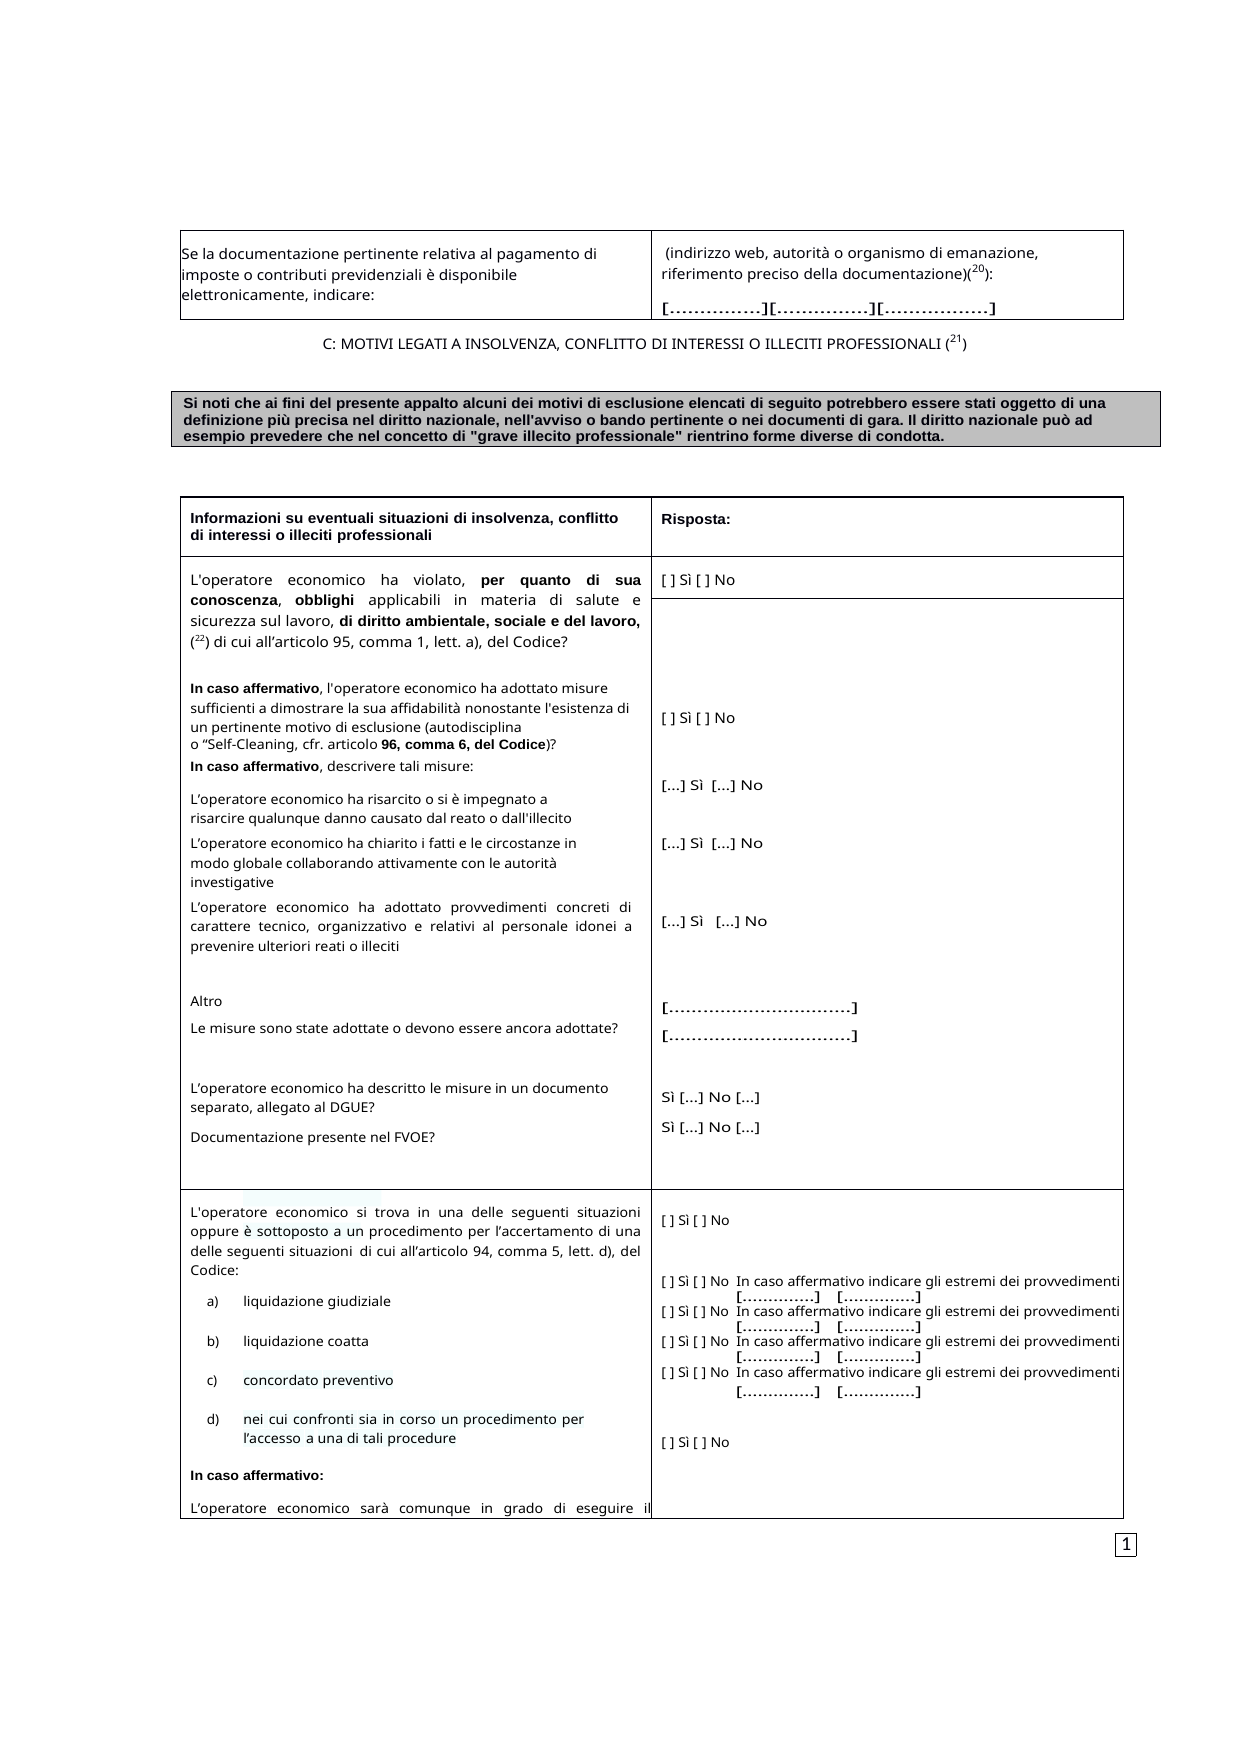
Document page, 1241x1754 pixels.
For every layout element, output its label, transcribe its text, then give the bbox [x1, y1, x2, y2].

table_cell [ ] Sì [ ] No In caso affermativo indicare gli estremi dei provvedimenti [652, 1246, 1123, 1289]
table_cell [ ] Sì [ ] No In caso affermativo indicare gli estremi dei provvedimenti [652, 1335, 1123, 1350]
table_cell L’operatore economico ha descritto le misure in un documento separato, allegato al DGUE? [181, 1059, 651, 1116]
table_cell Altro [181, 967, 651, 1016]
table_cell [ ] Sì [ ] No [652, 1190, 1123, 1246]
text Si noti che ai fini del presente appalto alcuni dei motivi di esclusione elencati di seguito potrebbero essere stati oggetto di una definizione più precisa nel diritto nazionale, nell'avviso o bando pertinente o nei documenti di gara. Il diritto nazionale può ad esempio prevedere che nel concetto di "grave illecito professionale" rientrino forme diverse di condotta. [183, 394, 1152, 445]
table_header (indirizzo web, autorità o organismo di emanazione, riferimento preciso della documentazione)(20): [……………][……………][…………..…] [652, 231, 1123, 318]
table_cell […] Sì […] No [652, 828, 1123, 891]
table_cell [652, 599, 1123, 658]
table_cell [………..…] [………..…] [652, 1350, 1123, 1366]
table_cell [ ] Sì [ ] No In caso affermativo indicare gli estremi dei provvedimenti [652, 1366, 1123, 1381]
table_cell [………………………..…] [652, 1016, 1123, 1059]
table_cell Le misure sono state adottate o devono essere ancora adottate? [181, 1016, 651, 1059]
table_cell In caso affermativo, l'operatore economico ha adottato misure sufficienti a dimostrare la sua affidabilità nonostante l'esistenza di un pertinente motivo di esclusione (autodisciplina o “Self-Cleaning, cfr. articolo 96, comma 6, del Codice)? [181, 658, 651, 752]
table_cell In caso affermativo, descrivere tali misure: [181, 752, 651, 776]
table_cell [………..…] [………..…] [652, 1320, 1123, 1335]
table_cell [………..…] [………..…] [652, 1381, 1123, 1412]
table_cell [………..…] [………..…] [652, 1290, 1123, 1305]
table_cell […] Sì […] No [652, 776, 1123, 827]
table_header Risposta: [652, 498, 1123, 556]
table_header Se la documentazione pertinente relativa al pagamento di imposte o contributi previdenziali è disponibile elettronicamente, indicare: [181, 231, 651, 318]
table_cell [………………………..…] [652, 967, 1123, 1016]
table_cell [ ] Sì [ ] No [652, 1413, 1123, 1517]
table_cell L'operatore economico ha violato, per quanto di sua conoscenza, obblighi applicabili in materia di salute e sicurezza sul lavoro, di diritto ambientale, sociale e del lavoro, (22) di cui all’articolo 95, comma 1, lett. a), del Codice? [181, 557, 651, 658]
table_cell L’operatore economico ha adottato provvedimenti concreti di carattere tecnico, organizzativo e relativi al personale idonei a prevenire ulteriori reati o illeciti [181, 891, 651, 967]
table_cell [ ] Sì [ ] No [652, 658, 1123, 752]
table_cell L'operatore economico si trova in una delle seguenti situazioni oppure è sottoposto a un procedimento per l’accertamento di una delle seguenti situazioni di cui all’articolo 94, comma 5, lett. d), del Codice: liquidazione giudiziale liquidazione coatta concordato preventivo nei cui confronti sia in corso un procedimento per l’accesso a una di tali procedure In caso affermativo: L’operatore economico sarà comunque in grado di eseguire il [181, 1190, 651, 1517]
table_header Informazioni su eventuali situazioni di insolvenza, conflitto di interessi o illeciti professionali [181, 498, 651, 556]
table_cell [ ] Sì [ ] No In caso affermativo indicare gli estremi dei provvedimenti [652, 1305, 1123, 1320]
table_cell Sì […] No […] [652, 1116, 1123, 1189]
table_cell Documentazione presente nel FVOE? [181, 1116, 651, 1189]
table_cell […] Sì […] No [652, 891, 1123, 967]
table_cell Sì […] No […] [652, 1059, 1123, 1116]
table_cell [ ] Sì [ ] No [652, 557, 1123, 597]
table_cell L’operatore economico ha risarcito o si è impegnato a risarcire qualunque danno causato dal reato o dall'illecito [181, 776, 651, 827]
table_cell [652, 752, 1123, 776]
table_cell L’operatore economico ha chiarito i fatti e le circostanze in modo globale collaborando attivamente con le autorità investigative [181, 828, 651, 891]
subtitle C: MOTIVI LEGATI A INSOLVENZA, CONFLITTO DI INTERESSI O ILLECITI PROFESSIONALI (21) [207, 331, 1082, 354]
